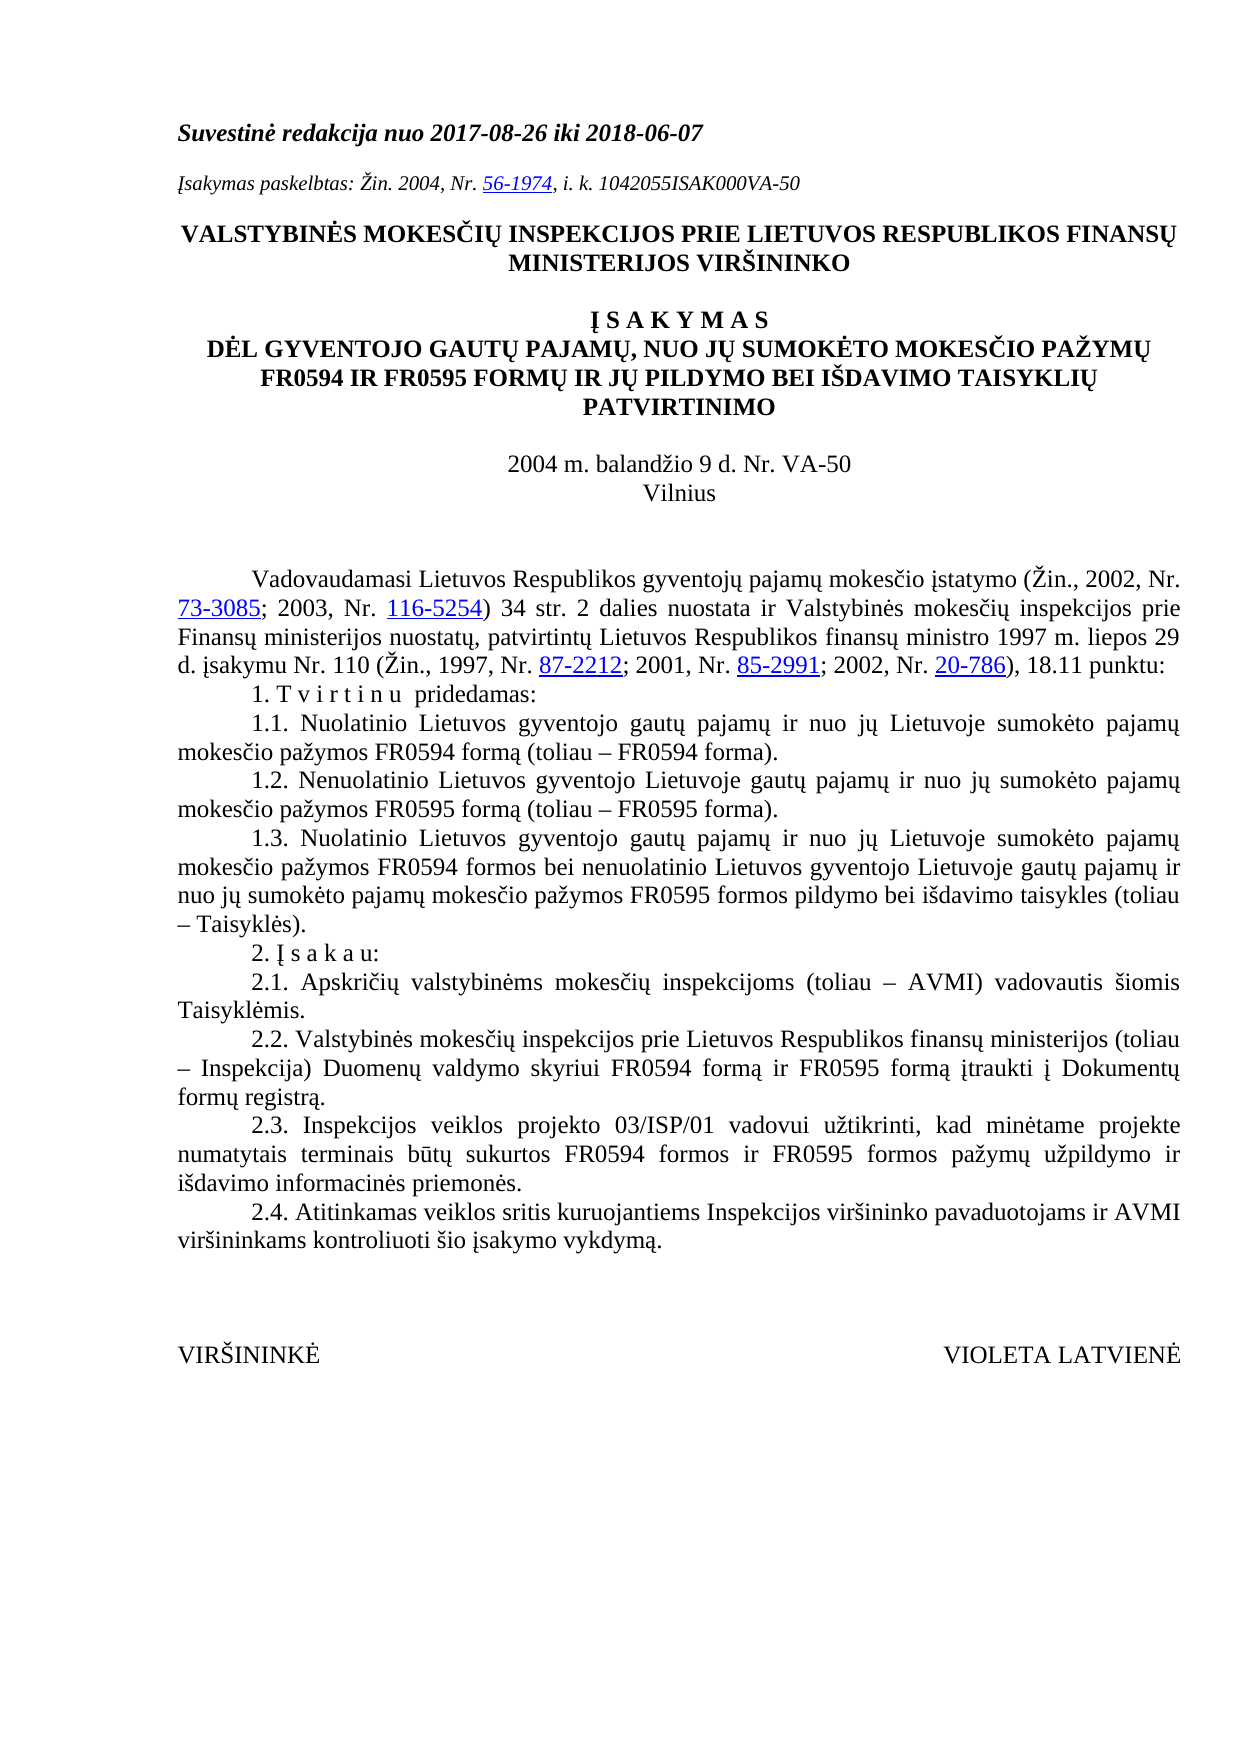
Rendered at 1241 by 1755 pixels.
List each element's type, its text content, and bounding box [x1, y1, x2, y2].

text 2. Įsakau: [177, 938, 1181, 967]
text 1.2. Nenuolatinio Lietuvos gyventojo Lietuvoje gautų pajamų ir nuo jų sumokėto pajamų mokesčio pažymos FR0595 formą (toliau – FR0595 forma). [177, 765, 1181, 823]
text Į S A K Y M A S [177, 305, 1181, 334]
text 2.3. Inspekcijos veiklos projekto 03/ISP/01 vadovui užtikrinti, kad minėtame projekte numatytais terminais būtų sukurtos FR0594 formos ir FR0595 formos pažymų užpildymo ir išdavimo informacinės priemonės. [177, 1110, 1181, 1197]
text Vadovaudamasi Lietuvos Respublikos gyventojų pajamų mokesčio įstatymo (Žin., 2002, Nr. 73-3085; 2003, Nr. 116-5254) 34 str. 2 dalies nuostata ir Valstybinės mokesčių inspekcijos prie Finansų ministerijos nuostatų, patvirtintų Lietuvos Respublikos finansų ministro 1997 m. liepos 29 d. įsakymu Nr. 110 (Žin., 1997, Nr. 87-2212; 2001, Nr. 85-2991; 2002, Nr. 20-786), 18.11 punktu: [177, 564, 1181, 679]
text DĖL GYVENTOJO GAUTŲ PAJAMŲ, NUO JŲ SUMOKĖTO MOKESČIO PAŽYMŲ FR0594 IR FR0595 FORMŲ IR JŲ PILDYMO BEI IŠDAVIMO TAISYKLIŲ PATVIRTINIMO [177, 334, 1181, 420]
text 2004 m. balandžio 9 d. Nr. VA-50 [177, 449, 1181, 478]
text 1.3. Nuolatinio Lietuvos gyventojo gautų pajamų ir nuo jų Lietuvoje sumokėto pajamų mokesčio pažymos FR0594 formos bei nenuolatinio Lietuvos gyventojo Lietuvoje gautų pajamų ir nuo jų sumokėto pajamų mokesčio pažymos FR0595 formos pildymo bei išdavimo taisykles (toliau – Taisyklės). [177, 823, 1181, 938]
text Suvestinė redakcija nuo 2017-08-26 iki 2018-06-07 [177, 118, 1181, 147]
text VIRŠININKĖ VIOLETA LATVIENĖ [177, 1340, 1181, 1369]
text 1.1. Nuolatinio Lietuvos gyventojo gautų pajamų ir nuo jų Lietuvoje sumokėto pajamų mokesčio pažymos FR0594 formą (toliau – FR0594 forma). [177, 708, 1181, 765]
text VALSTYBINĖS MOKESČIŲ INSPEKCIJOS PRIE LIETUVOS RESPUBLIKOS FINANSŲ MINISTERIJOS VIRŠININKO [177, 219, 1181, 277]
text 2.1. Apskričių valstybinėms mokesčių inspekcijoms (toliau – AVMI) vadovautis šiomis Taisyklėmis. [177, 967, 1181, 1024]
text 1. Tvirtinu pridedamas: [177, 679, 1181, 708]
text Įsakymas paskelbtas: Žin. 2004, Nr. 56-1974, i. k. 1042055ISAK000VA-50 [177, 171, 1181, 195]
text 2.4. Atitinkamas veiklos sritis kuruojantiems Inspekcijos viršininko pavaduotojams ir AVMI viršininkams kontroliuoti šio įsakymo vykdymą. [177, 1197, 1181, 1254]
text Vilnius [177, 478, 1181, 507]
text 2.2. Valstybinės mokesčių inspekcijos prie Lietuvos Respublikos finansų ministerijos (toliau – Inspekcija) Duomenų valdymo skyriui FR0594 formą ir FR0595 formą įtraukti į Dokumentų formų registrą. [177, 1024, 1181, 1110]
